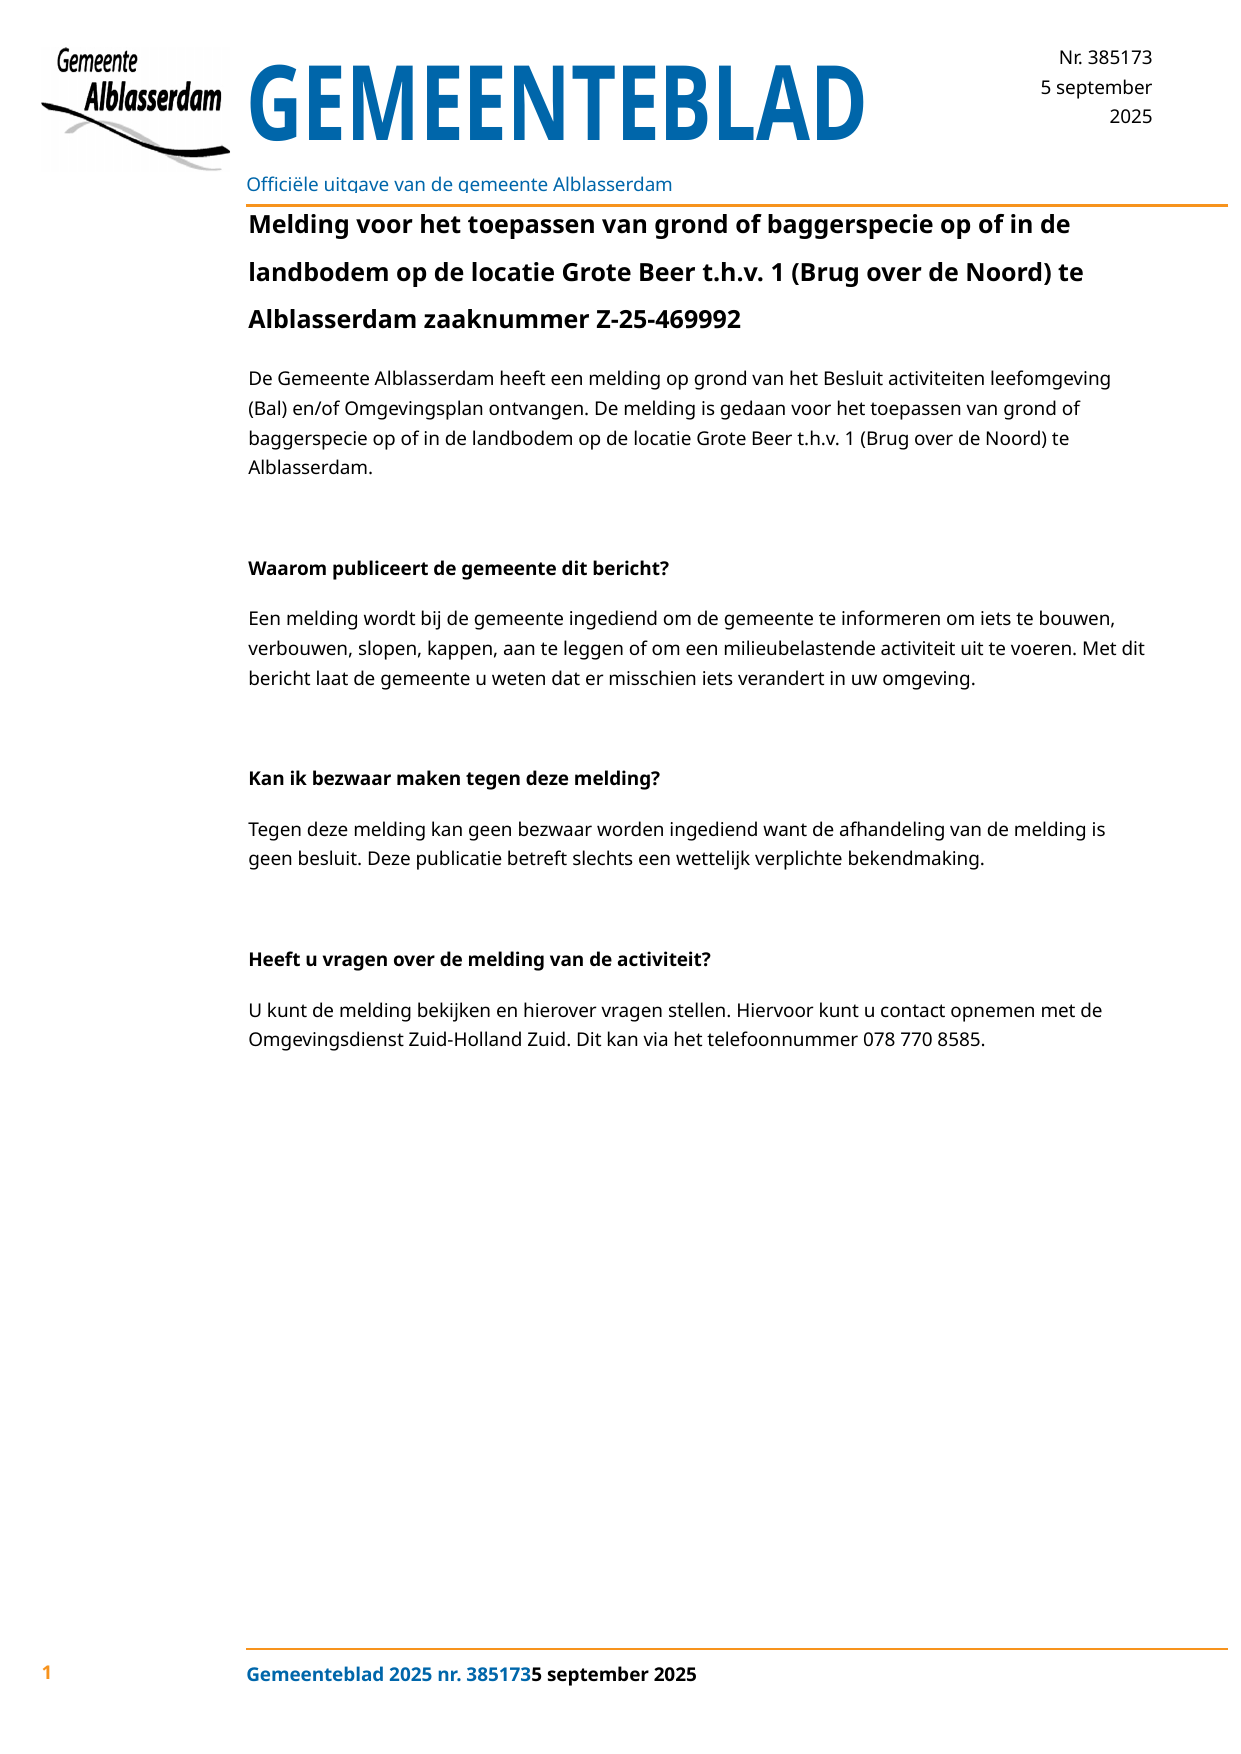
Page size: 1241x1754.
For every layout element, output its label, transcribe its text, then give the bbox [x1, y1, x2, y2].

text Heeft u vragen over de melding van de activiteit? [248, 946, 1152, 972]
text De Gemeente Alblasserdam heeft een melding op grond van het Besluit activiteiten leefomgeving (Bal) en/of Omgevingsplan ontvangen. De melding is gedaan voor het toepassen van grond of baggerspecie op of in de landbodem op de locatie Grote Beer t.h.v. 1 (Brug over de Noord) te Alblasserdam. [248, 366, 1152, 480]
text Een melding wordt bij de gemeente ingediend om de gemeente te informeren om iets te bouwen, verbouwen, slopen, kappen, aan te leggen of om een milieubelastende activiteit uit te voeren. Met dit bericht laat de gemeente u weten dat er misschien iets verandert in uw omgeving. [248, 606, 1152, 690]
text Tegen deze melding kan geen bezwaar worden ingediend want de afhandeling van de melding is geen besluit. Deze publicatie betreft slechts een wettelijk verplichte bekendmaking. [248, 816, 1152, 871]
text U kunt de melding bekijken en hierover vragen stellen. Hiervoor kunt u contact opnemen met de Omgevingsdienst Zuid-Holland Zuid. Dit kan via het telefoonnummer 078 770 8585. [248, 997, 1152, 1052]
text Waarom publiceert de gemeente dit bericht? [248, 555, 1152, 581]
text Kan ik bezwaar maken tegen deze melding? [248, 766, 1152, 791]
picture [41, 47, 231, 172]
text Melding voor het toepassen van grond of baggerspecie op of in de landbodem op de locatie Grote Beer t.h.v. 1 (Brug over de Noord) te Alblasserdam zaaknummer Z-25-469992 [248, 207, 1152, 336]
